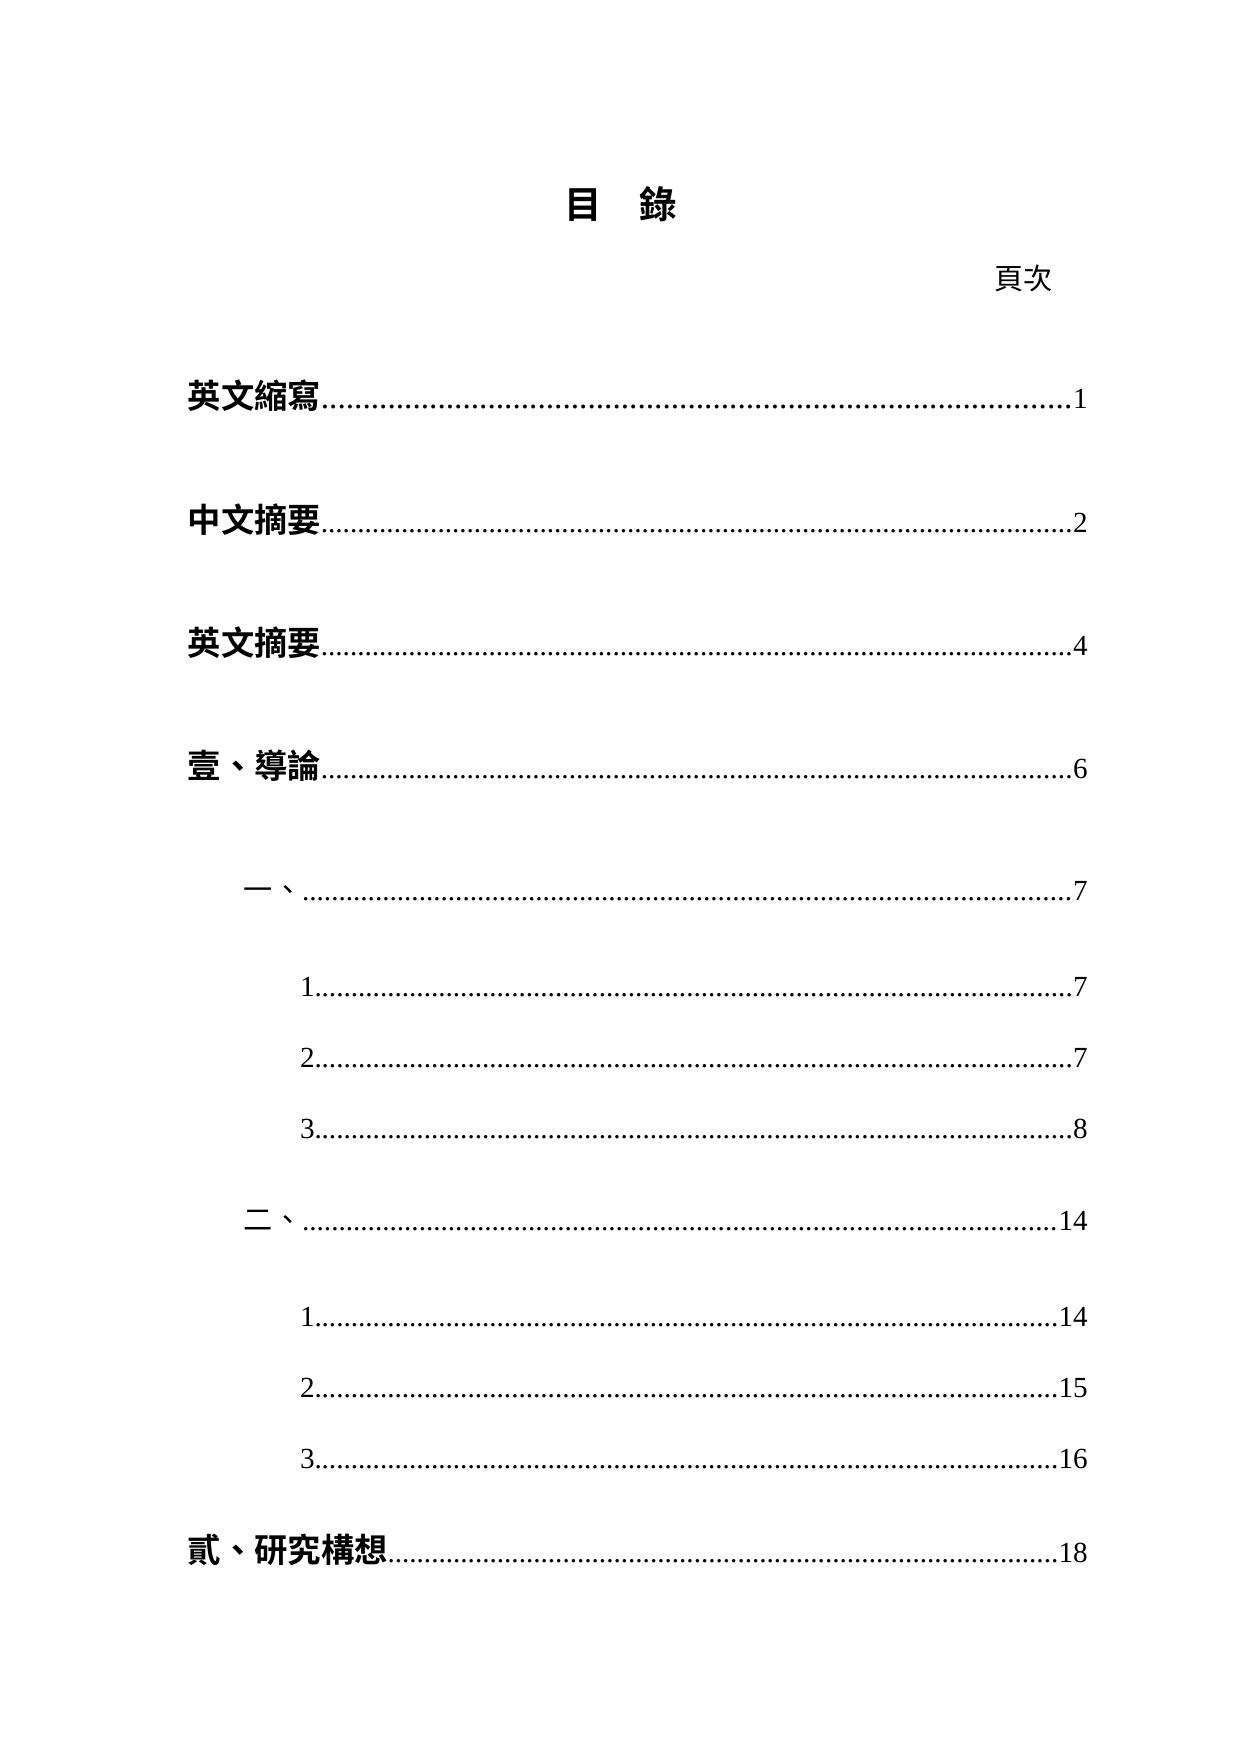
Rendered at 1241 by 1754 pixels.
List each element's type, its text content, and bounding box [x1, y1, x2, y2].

text 貳、研究構想 18 [187, 1511, 1053, 1586]
text 3. 8 [187, 1109, 1053, 1147]
text 1. 14 [187, 1297, 1053, 1335]
text 3. 16 [187, 1439, 1053, 1477]
text 中文摘要 2 [187, 480, 1053, 555]
text 壹、導論 6 [187, 726, 1053, 801]
text 目 錄 [187, 164, 1053, 239]
text 2. 7 [187, 1038, 1053, 1076]
text 二、 14 [244, 1180, 1053, 1255]
text 頁次 [187, 239, 1053, 314]
text 英文縮寫 1 [187, 357, 1053, 432]
text 1. 7 [187, 967, 1053, 1004]
text 英文摘要 4 [187, 603, 1053, 678]
text 2. 15 [187, 1368, 1053, 1406]
text 一、 7 [244, 850, 1053, 925]
